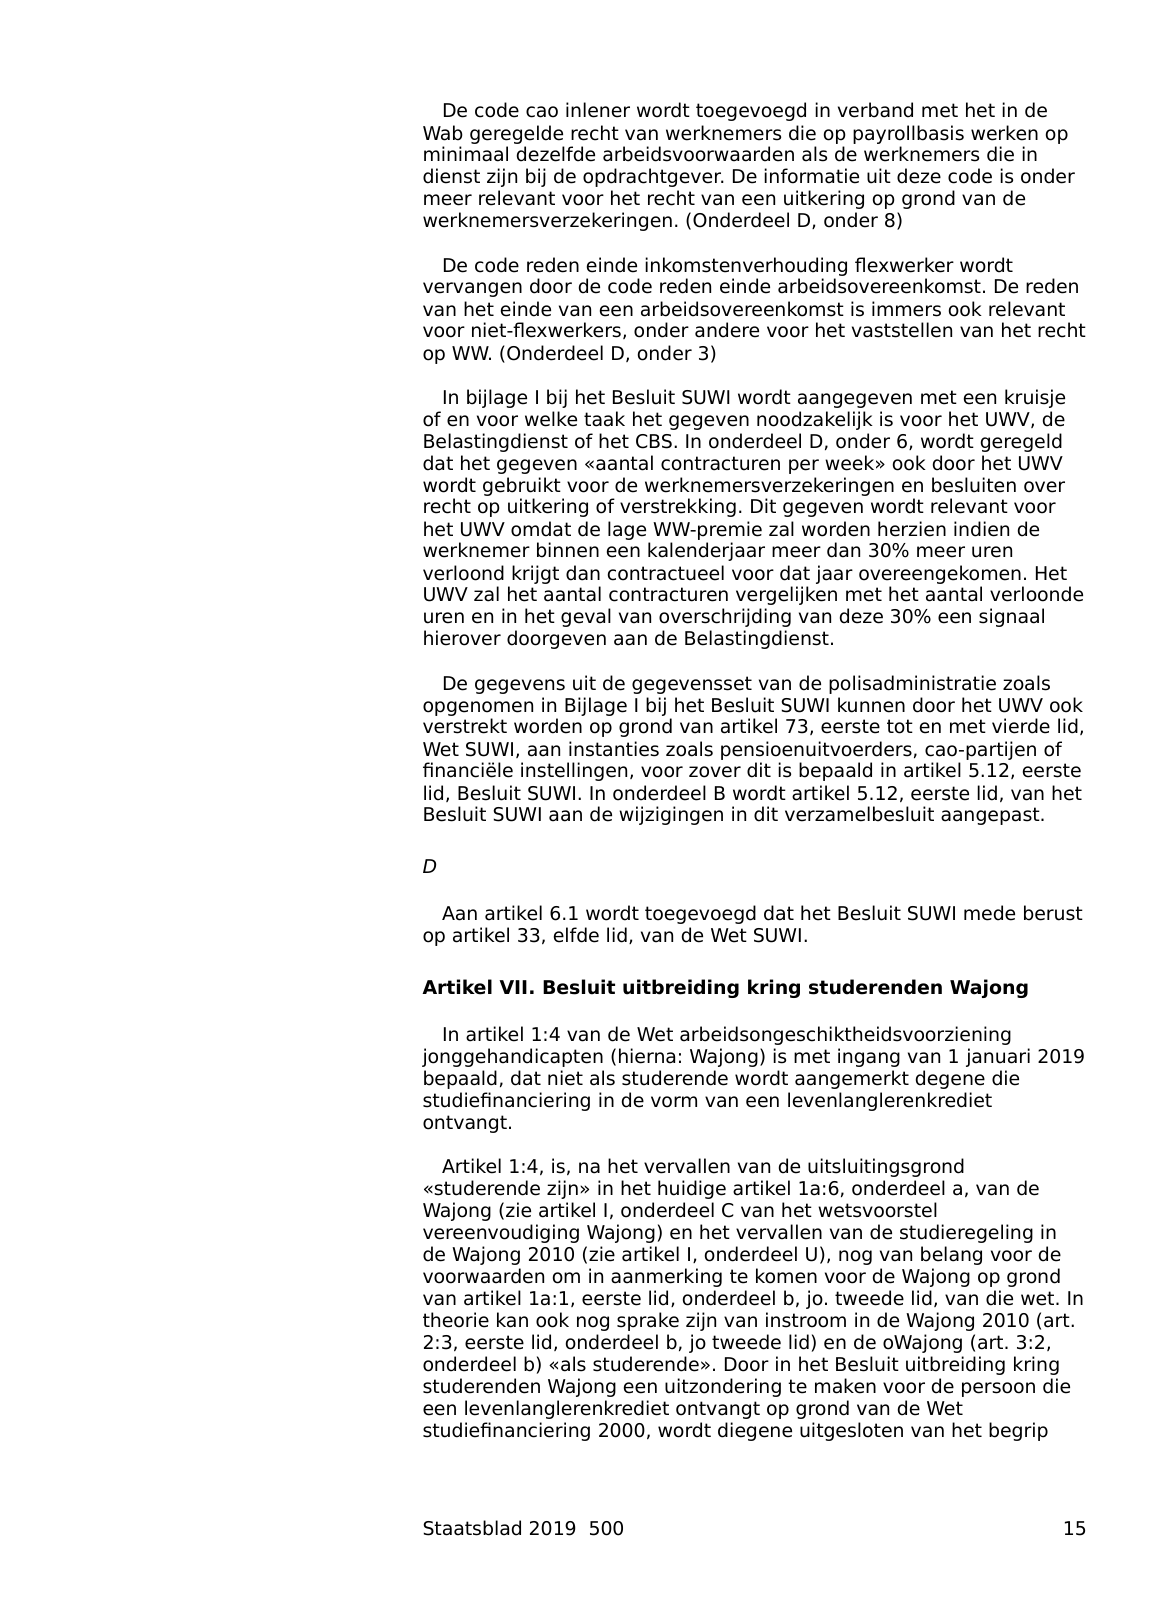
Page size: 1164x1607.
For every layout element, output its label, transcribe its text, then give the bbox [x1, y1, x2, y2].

subtitle Artikel VII. Besluit uitbreiding kring studerenden Wajong [422, 977, 1087, 999]
text De code reden einde inkomstenverhouding flexwerker wordt vervangen door de code reden einde arbeidsovereenkomst. De reden van het einde van een arbeidsovereenkomst is immers ook relevant voor niet-flexwerkers, onder andere voor het vaststellen van het recht op WW. (Onderdeel D, onder 3) [422, 254, 1087, 364]
text In artikel 1:4 van de Wet arbeidsongeschiktheidsvoorziening jonggehandicapten (hierna: Wajong) is met ingang van 1 januari 2019 bepaald, dat niet als studerende wordt aangemerkt degene die studiefinanciering in de vorm van een levenlanglerenkrediet ontvangt. [422, 1024, 1087, 1134]
text De gegevens uit de gegevensset van de polisadministratie zoals opgenomen in Bijlage I bij het Besluit SUWI kunnen door het UWV ook verstrekt worden op grond van artikel 73, eerste tot en met vierde lid, Wet SUWI, aan instanties zoals pensioenuitvoerders, cao-partijen of financiële instellingen, voor zover dit is bepaald in artikel 5.12, eerste lid, Besluit SUWI. In onderdeel B wordt artikel 5.12, eerste lid, van het Besluit SUWI aan de wijzigingen in dit verzamelbesluit aangepast. [422, 672, 1087, 826]
subtitle D [422, 856, 1087, 878]
text In bijlage I bij het Besluit SUWI wordt aangegeven met een kruisje of en voor welke taak het gegeven noodzakelijk is voor het UWV, de Belastingdienst of het CBS. In onderdeel D, onder 6, wordt geregeld dat het gegeven «aantal contracturen per week» ook door het UWV wordt gebruikt voor de werknemersverzekeringen en besluiten over recht op uitkering of verstrekking. Dit gegeven wordt relevant voor het UWV omdat de lage WW-premie zal worden herzien indien de werknemer binnen een kalenderjaar meer dan 30% meer uren verloond krijgt dan contractueel voor dat jaar overeengekomen. Het UWV zal het aantal contracturen vergelijken met het aantal verloonde uren en in het geval van overschrijding van deze 30% een signaal hierover doorgeven aan de Belastingdienst. [422, 387, 1087, 650]
text Artikel 1:4, is, na het vervallen van de uitsluitingsgrond «studerende zijn» in het huidige artikel 1a:6, onderdeel a, van de Wajong (zie artikel I, onderdeel C van het wetsvoorstel vereenvoudiging Wajong) en het vervallen van de studieregeling in de Wajong 2010 (zie artikel I, onderdeel U), nog van belang voor de voorwaarden om in aanmerking te komen voor de Wajong op grond van artikel 1a:1, eerste lid, onderdeel b, jo. tweede lid, van die wet. In theorie kan ook nog sprake zijn van instroom in de Wajong 2010 (art. 2:3, eerste lid, onderdeel b, jo tweede lid) en de oWajong (art. 3:2, onderdeel b) «als studerende». Door in het Besluit uitbreiding kring studerenden Wajong een uitzondering te maken voor de persoon die een levenlanglerenkrediet ontvangt op grond van de Wet studiefinanciering 2000, wordt diegene uitgesloten van het begrip [422, 1156, 1087, 1442]
text Aan artikel 6.1 wordt toegevoegd dat het Besluit SUWI mede berust op artikel 33, elfde lid, van de Wet SUWI. [422, 903, 1087, 947]
text De code cao inlener wordt toegevoegd in verband met het in de Wab geregelde recht van werknemers die op payrollbasis werken op minimaal dezelfde arbeidsvoorwaarden als de werknemers die in dienst zijn bij de opdrachtgever. De informatie uit deze code is onder meer relevant voor het recht van een uitkering op grond van de werknemersverzekeringen. (Onderdeel D, onder 8) [422, 100, 1087, 232]
